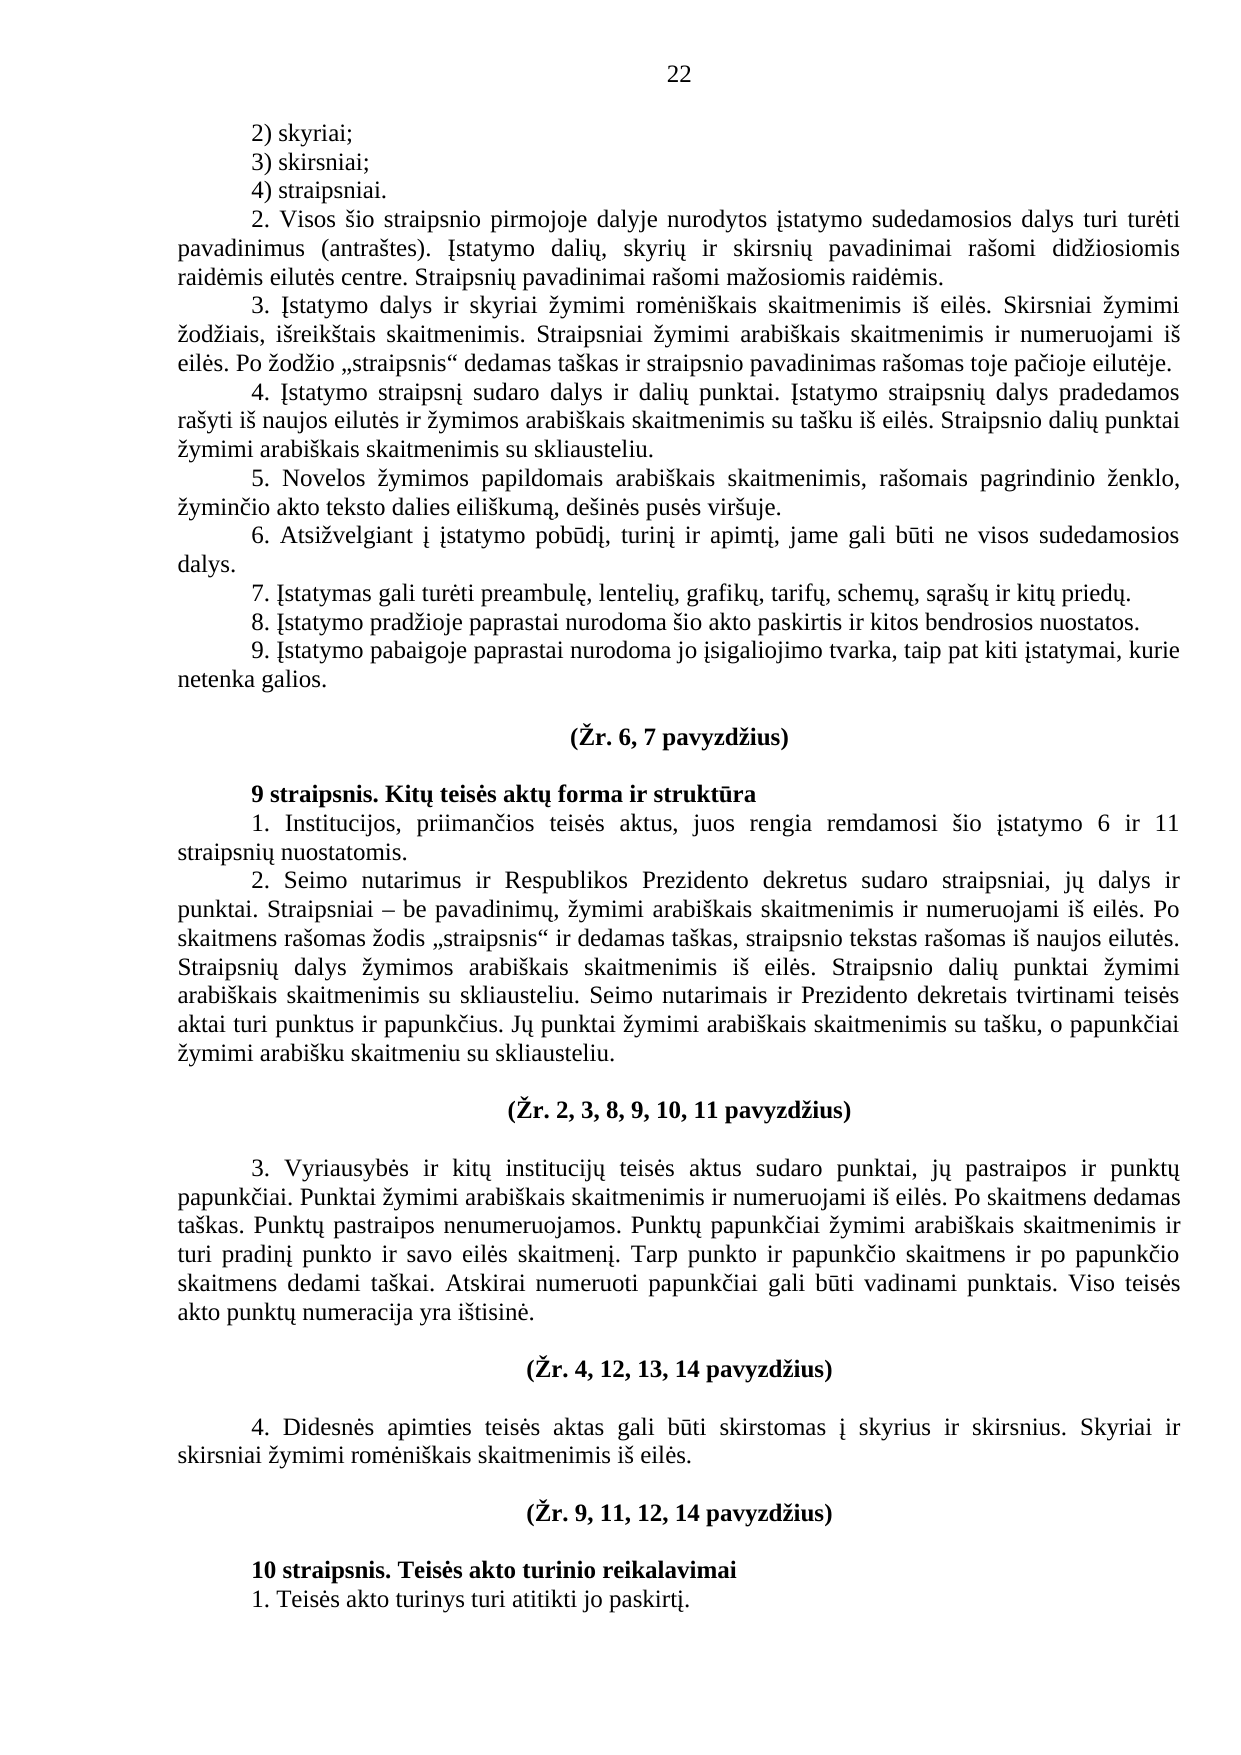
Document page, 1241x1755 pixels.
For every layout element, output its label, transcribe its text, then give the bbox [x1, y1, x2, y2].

text (Žr. 9, 11, 12, 14 pavyzdžius) [177, 1498, 1181, 1527]
text 9 straipsnis. Kitų teisės aktų forma ir struktūra [177, 779, 1181, 808]
text 4. Įstatymo straipsnį sudaro dalys ir dalių punktai. Įstatymo straipsnių dalys pradedamos rašyti iš naujos eilutės ir žymimos arabiškais skaitmenimis su tašku iš eilės. Straipsnio dalių punktai žymimi arabiškais skaitmenimis su skliausteliu. [177, 377, 1181, 463]
text (Žr. 4, 12, 13, 14 pavyzdžius) [177, 1354, 1181, 1383]
text 6. Atsižvelgiant į įstatymo pobūdį, turinį ir apimtį, jame gali būti ne visos sudedamosios dalys. [177, 521, 1181, 578]
text 7. Įstatymas gali turėti preambulę, lentelių, grafikų, tarifų, schemų, sąrašų ir kitų priedų. [177, 578, 1181, 607]
text 4) straipsniai. [177, 176, 1181, 204]
text 3) skirsniai; [177, 147, 1181, 176]
text 2. Visos šio straipsnio pirmojoje dalyje nurodytos įstatymo sudedamosios dalys turi turėti pavadinimus (antraštes). Įstatymo dalių, skyrių ir skirsnių pavadinimai rašomi didžiosiomis raidėmis eilutės centre. Straipsnių pavadinimai rašomi mažosiomis raidėmis. [177, 204, 1181, 291]
text 3. Įstatymo dalys ir skyriai žymimi romėniškais skaitmenimis iš eilės. Skirsniai žymimi žodžiais, išreikštais skaitmenimis. Straipsniai žymimi arabiškais skaitmenimis ir numeruojami iš eilės. Po žodžio „straipsnis“ dedamas taškas ir straipsnio pavadinimas rašomas toje pačioje eilutėje. [177, 291, 1181, 377]
text 4. Didesnės apimties teisės aktas gali būti skirstomas į skyrius ir skirsnius. Skyriai ir skirsniai žymimi romėniškais skaitmenimis iš eilės. [177, 1412, 1181, 1469]
text 1. Teisės akto turinys turi atitikti jo paskirtį. [177, 1584, 1181, 1613]
text 1. Institucijos, priimančios teisės aktus, juos rengia remdamosi šio įstatymo 6 ir 11 straipsnių nuostatomis. [177, 808, 1181, 866]
text 2) skyriai; [177, 118, 1181, 147]
text (Žr. 2, 3, 8, 9, 10, 11 pavyzdžius) [177, 1096, 1181, 1124]
text 9. Įstatymo pabaigoje paprastai nurodoma jo įsigaliojimo tvarka, taip pat kiti įstatymai, kurie netenka galios. [177, 636, 1181, 693]
text 2. Seimo nutarimus ir Respublikos Prezidento dekretus sudaro straipsniai, jų dalys ir punktai. Straipsniai – be pavadinimų, žymimi arabiškais skaitmenimis ir numeruojami iš eilės. Po skaitmens rašomas žodis „straipsnis“ ir dedamas taškas, straipsnio tekstas rašomas iš naujos eilutės. Straipsnių dalys žymimos arabiškais skaitmenimis iš eilės. Straipsnio dalių punktai žymimi arabiškais skaitmenimis su skliausteliu. Seimo nutarimais ir Prezidento dekretais tvirtinami teisės aktai turi punktus ir papunkčius. Jų punktai žymimi arabiškais skaitmenimis su tašku, o papunkčiai žymimi arabišku skaitmeniu su skliausteliu. [177, 866, 1181, 1067]
text 3. Vyriausybės ir kitų institucijų teisės aktus sudaro punktai, jų pastraipos ir punktų papunkčiai. Punktai žymimi arabiškais skaitmenimis ir numeruojami iš eilės. Po skaitmens dedamas taškas. Punktų pastraipos nenumeruojamos. Punktų papunkčiai žymimi arabiškais skaitmenimis ir turi pradinį punkto ir savo eilės skaitmenį. Tarp punkto ir papunkčio skaitmens ir po papunkčio skaitmens dedami taškai. Atskirai numeruoti papunkčiai gali būti vadinami punktais. Viso teisės akto punktų numeracija yra ištisinė. [177, 1153, 1181, 1326]
text 10 straipsnis. Teisės akto turinio reikalavimai [177, 1556, 1181, 1584]
text 8. Įstatymo pradžioje paprastai nurodoma šio akto paskirtis ir kitos bendrosios nuostatos. [177, 607, 1181, 636]
text (Žr. 6, 7 pavyzdžius) [177, 722, 1181, 751]
text 5. Novelos žymimos papildomais arabiškais skaitmenimis, rašomais pagrindinio ženklo, žyminčio akto teksto dalies eiliškumą, dešinės pusės viršuje. [177, 463, 1181, 521]
